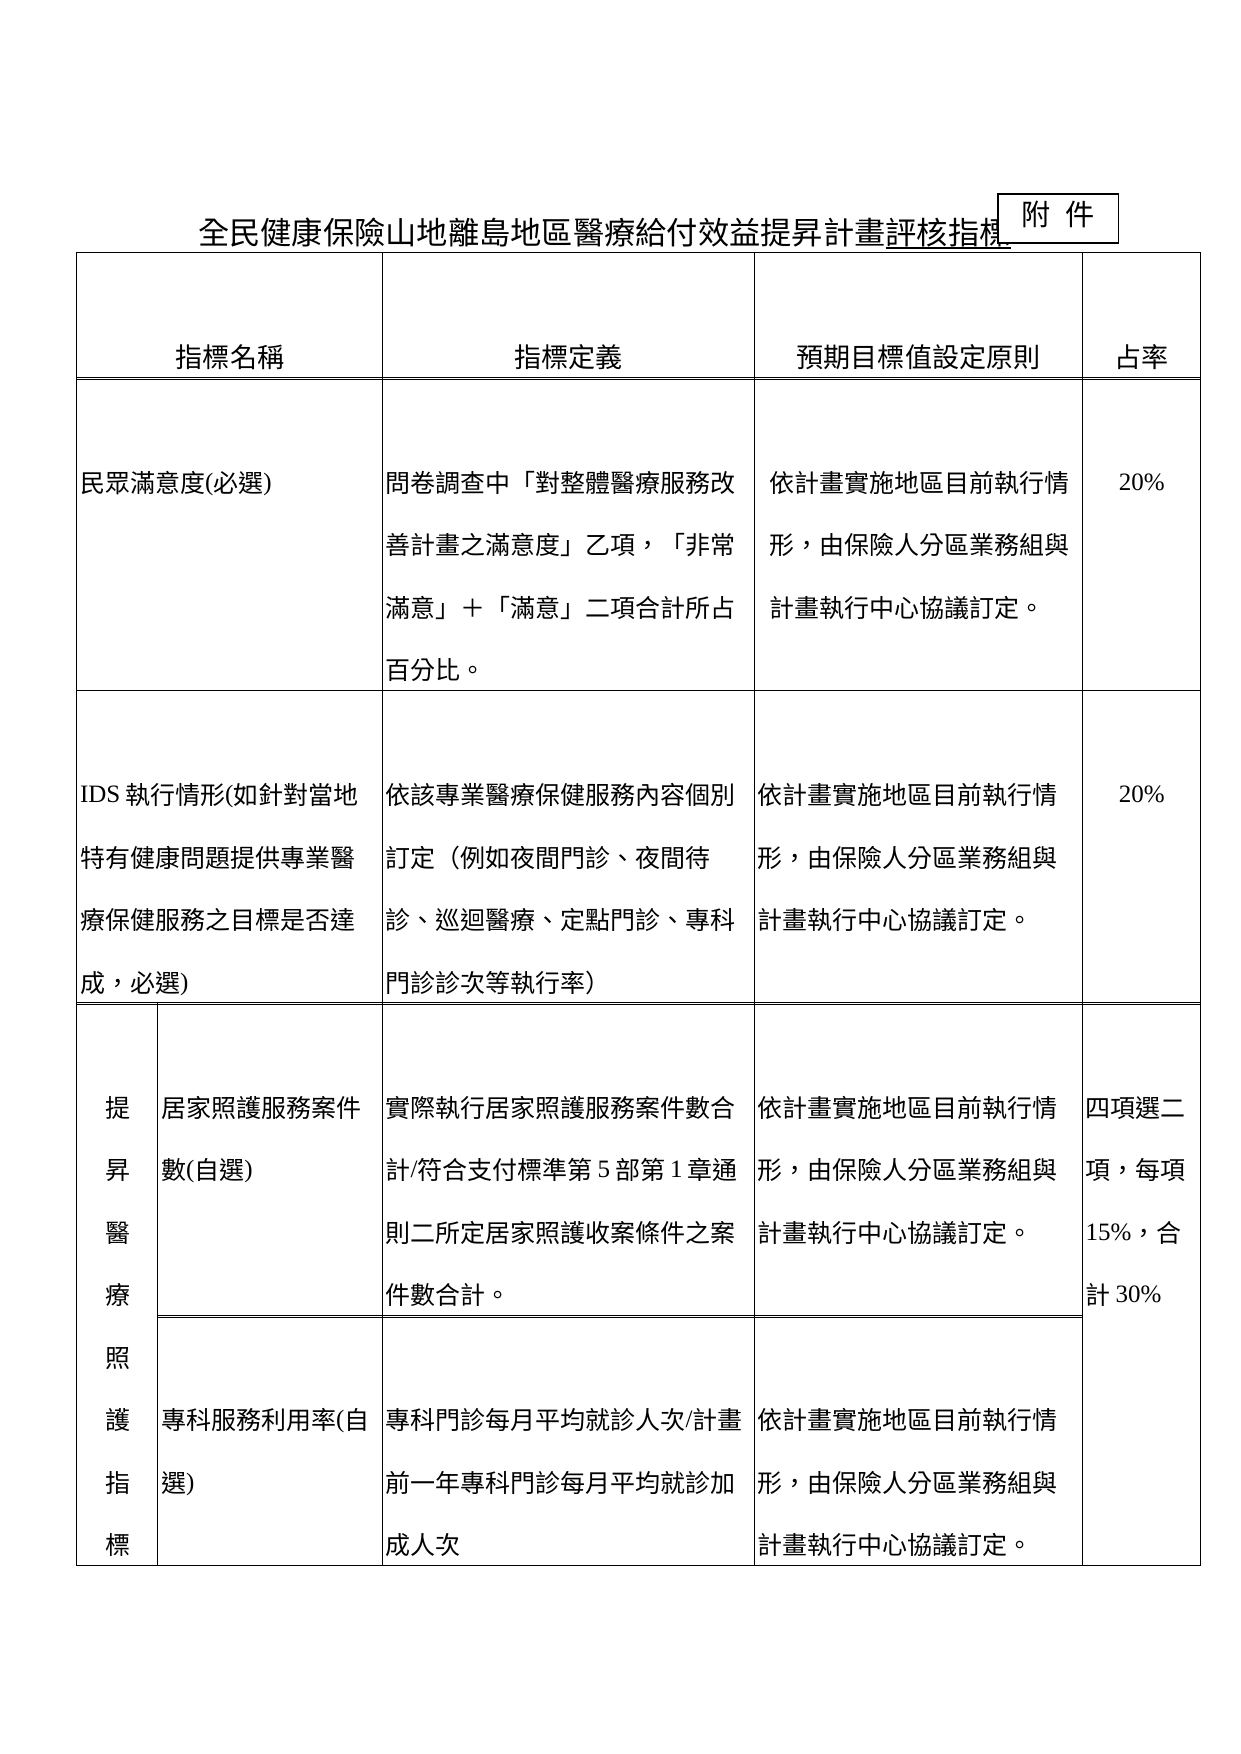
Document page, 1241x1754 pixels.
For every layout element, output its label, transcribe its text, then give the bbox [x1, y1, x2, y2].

table_cell 依該專業醫療保健服務內容個別訂定（例如夜間門診、夜間待診、巡迴醫療、定點門診、專科門診診次等執行率） [383, 691, 754, 1002]
table_cell 20% [1083, 380, 1200, 689]
table_cell 問卷調查中「對整體醫療服務改善計畫之滿意度」乙項，「非常滿意」＋「滿意」二項合計所占百分比。 [383, 380, 754, 689]
table_cell 依計畫實施地區目前執行情形，由保險人分區業務組與計畫執行中心協議訂定。 [755, 1005, 1082, 1314]
table_cell 民眾滿意度(必選) [77, 380, 382, 689]
table_cell 依計畫實施地區目前執行情形，由保險人分區業務組與計畫執行中心協議訂定。 [755, 1318, 1082, 1564]
table_cell 依計畫實施地區目前執行情形，由保險人分區業務組與計畫執行中心協議訂定。 [755, 691, 1082, 1002]
table_cell 居家照護服務案件數(自選) [158, 1005, 382, 1314]
table_cell 實際執行居家照護服務案件數合計/符合支付標準第5部第1章通則二所定居家照護收案條件之案件數合計。 [383, 1005, 754, 1314]
table_header 占率 [1083, 253, 1200, 377]
table_header 指標定義 [383, 253, 754, 377]
text 全民健康保險山地離島地區醫療給付效益提昇計畫評核指標 [198, 189, 1167, 252]
table_header 指標名稱 [999, 195, 1118, 242]
table_cell 專科服務利用率(自選) [158, 1318, 382, 1564]
table_header 指標名稱 [77, 253, 382, 377]
table_cell 提 昇 醫 療 照 護 指 標 [77, 1005, 157, 1564]
table_cell 20% [1083, 691, 1200, 1002]
table_cell 四項選二項，每項15%，合計30% [1083, 1005, 1200, 1564]
table_header 預期目標值設定原則 [755, 253, 1082, 377]
table_cell IDS執行情形(如針對當地特有健康問題提供專業醫療保健服務之目標是否達成，必選) [77, 691, 382, 1002]
table_cell 依計畫實施地區目前執行情形，由保險人分區業務組與計畫執行中心協議訂定。 [755, 380, 1082, 689]
table_cell 專科門診每月平均就診人次/計畫前一年專科門診每月平均就診加成人次 [383, 1318, 754, 1564]
